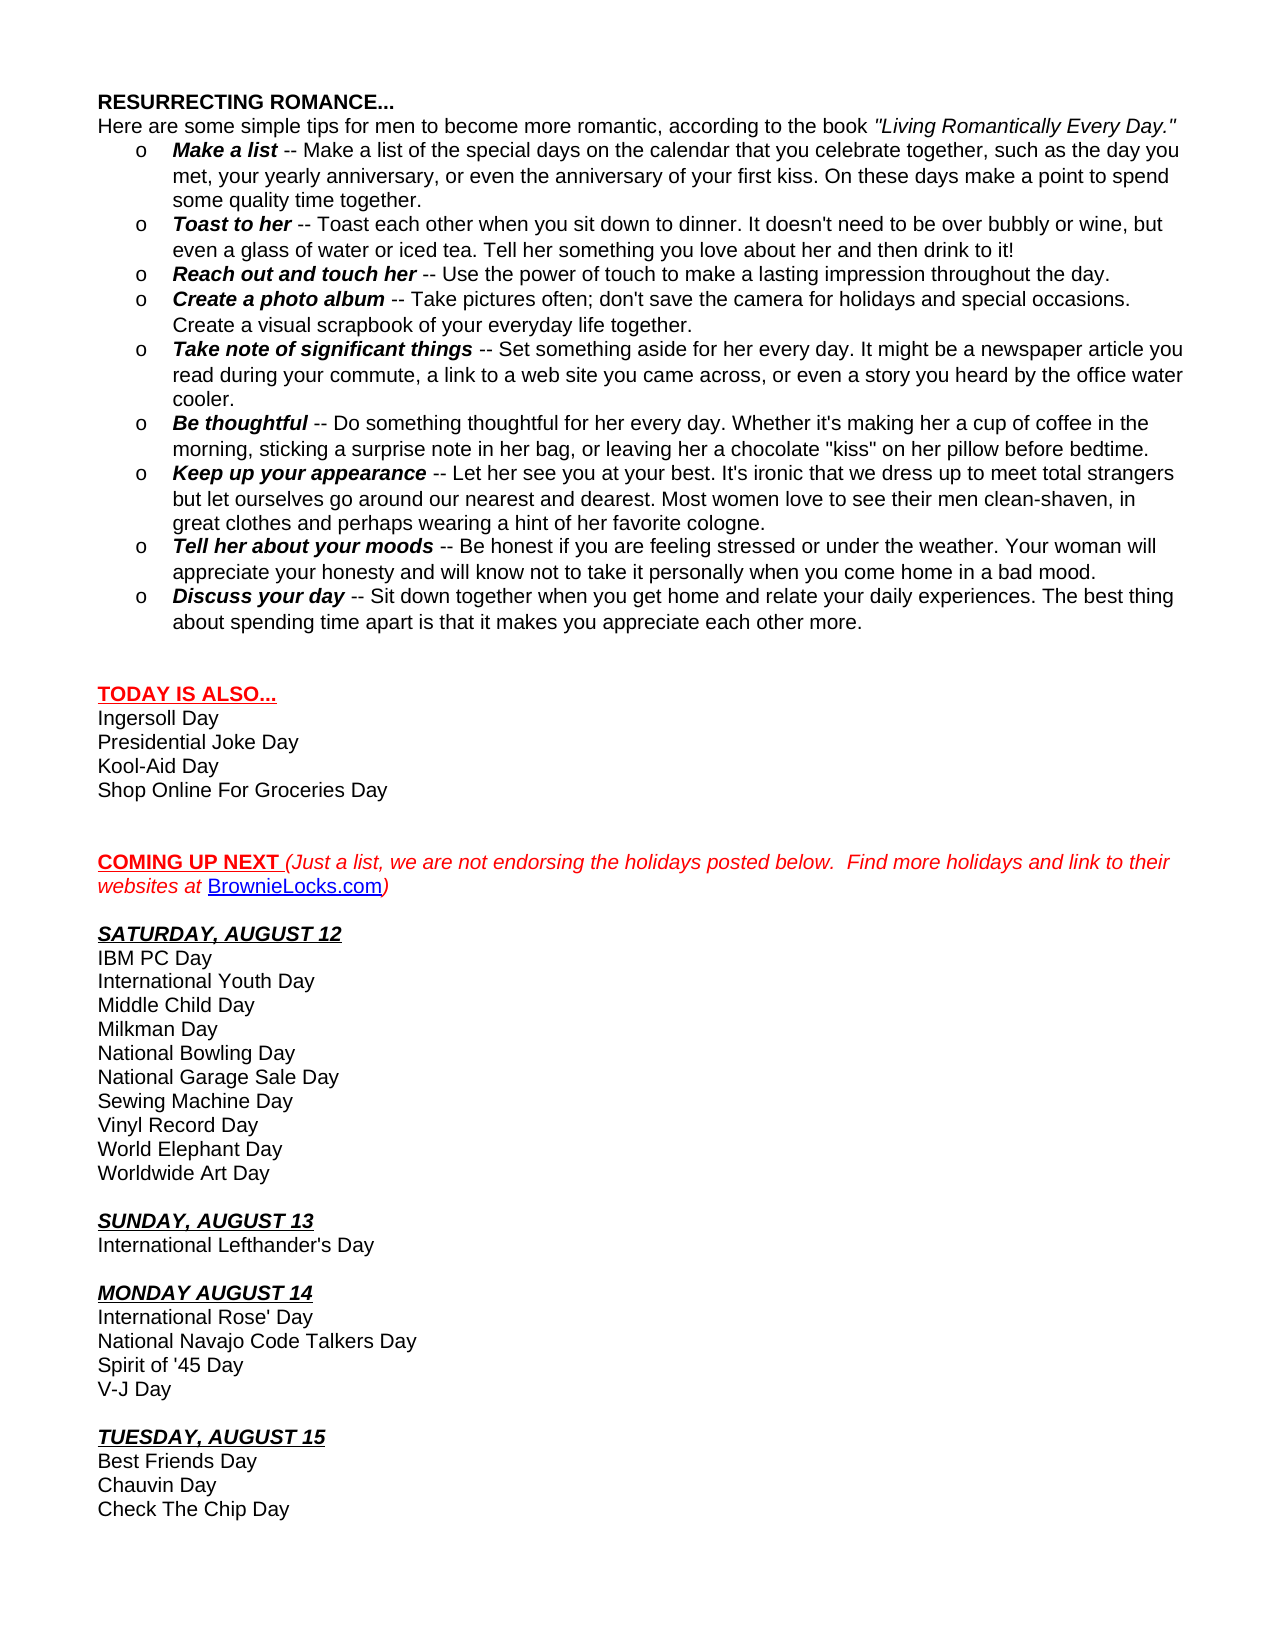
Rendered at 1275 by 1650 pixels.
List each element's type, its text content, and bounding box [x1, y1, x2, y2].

list Take note of significant things -- Set something aside for her every day. It might be a newspaper article you read during your commute, a link to a web site you came across, or even a story you heard by the office water cooler. [135, 337, 1185, 411]
list Tell her about your moods -- Be honest if you are feeling stressed or under the weather. Your woman will appreciate your honesty and will know not to take it personally when you come home in a bad mood. [135, 534, 1185, 584]
text COMING UP NEXT (Just a list, we are not endorsing the holidays posted below. Find more holidays and link to their websites at BrownieLocks.com) [97, 849, 1185, 897]
list Keep up your appearance -- Let her see you at your best. It's ironic that we dress up to meet total strangers but let ourselves go around our nearest and dearest. Most women love to see their men clean-shaven, in great clothes and perhaps wearing a hint of her favorite cologne. [135, 461, 1185, 534]
text International Lefthander's Day [97, 1233, 1185, 1257]
text Best Friends Day Chauvin Day Check The Chip Day [97, 1448, 1185, 1520]
text RESURRECTING ROMANCE... [97, 90, 1185, 114]
text Here are some simple tips for men to become more romantic, according to the book "Living Romantically Every Day." [97, 114, 1185, 138]
list Be thoughtful -- Do something thoughtful for her every day. Whether it's making her a cup of coffee in the morning, sticking a surprise note in her bag, or leaving her a chocolate "kiss" on her pillow before bedtime. [135, 411, 1185, 461]
text International Rose' Day National Navajo Code Talkers Day Spirit of '45 Day V-J Day [97, 1305, 1185, 1401]
text SUNDAY, AUGUST 13 [97, 1209, 1185, 1233]
list Create a photo album -- Take pictures often; don't save the camera for holidays and special occasions. Create a visual scrapbook of your everyday life together. [135, 287, 1185, 337]
list Make a list -- Make a list of the special days on the calendar that you celebrate together, such as the day you met, your yearly anniversary, or even the anniversary of your first kiss. On these days make a point to spend some quality time together. [135, 138, 1185, 212]
list Reach out and touch her -- Use the power of touch to make a lasting impression throughout the day. [135, 261, 1185, 287]
list Toast to her -- Toast each other when you sit down to dinner. It doesn't need to be over bubbly or wine, but even a glass of water or iced tea. Tell her something you love about her and then drink to it! [135, 212, 1185, 261]
text TUESDAY, AUGUST 15 [97, 1424, 1185, 1448]
text Ingersoll Day Presidential Joke Day Kool-Aid Day Shop Online For Groceries Day [97, 706, 1185, 802]
text MONDAY AUGUST 14 [97, 1281, 1185, 1305]
text TODAY IS ALSO... [97, 682, 1185, 706]
list Discuss your day -- Sit down together when you get home and relate your daily experiences. The best thing about spending time apart is that it makes you appreciate each other more. [135, 584, 1185, 634]
text SATURDAY, AUGUST 12 [97, 921, 1185, 945]
text IBM PC Day International Youth Day Middle Child Day Milkman Day National Bowling Day National Garage Sale Day Sewing Machine Day Vinyl Record Day World Elephant Day Worldwide Art Day [97, 945, 1185, 1185]
